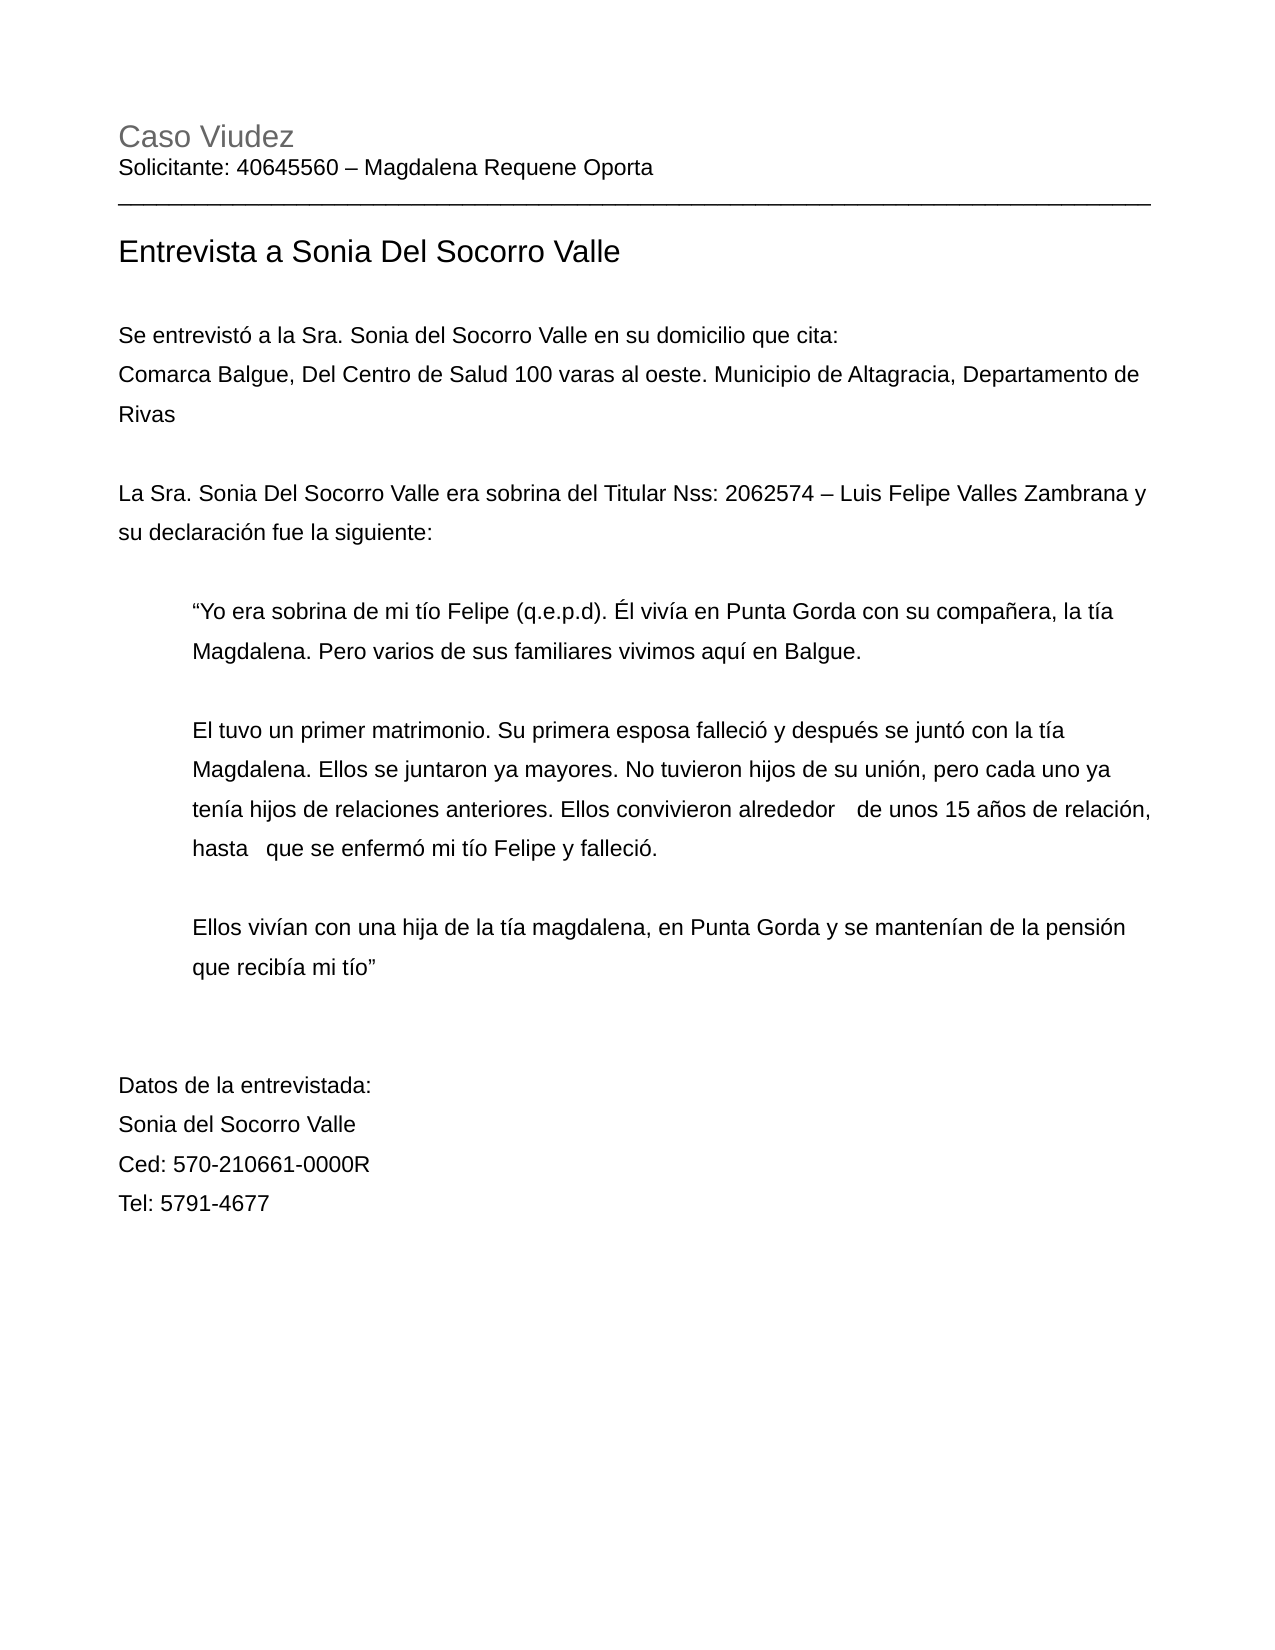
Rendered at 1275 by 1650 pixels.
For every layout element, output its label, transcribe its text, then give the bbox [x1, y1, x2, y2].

text Entrevista a Sonia Del Socorro Valle [118, 233, 1157, 269]
text Solicitante: 40645560 – Magdalena Requene Oporta [118, 154, 1157, 180]
text Tel: 5791-4677 [118, 1190, 1157, 1217]
text Ellos vivían con una hija de la tía magdalena, en Punta Gorda y se mantenían de la pensión que recibía mi tío” [118, 914, 1157, 980]
text Ced: 570-210661-0000R [118, 1151, 1157, 1177]
text Sonia del Socorro Valle [118, 1111, 1157, 1138]
text Datos de la entrevistada: [118, 1072, 1157, 1098]
text Comarca Balgue, Del Centro de Salud 100 varas al oeste. Municipio de Altagracia, Departamento de Rivas [118, 361, 1157, 427]
text Caso Viudez [118, 118, 1157, 154]
text El tuvo un primer matrimonio. Su primera esposa falleció y después se juntó con la tía Magdalena. Ellos se juntaron ya mayores. No tuvieron hijos de su unión, pero cada uno ya tenía hijos de relaciones anteriores. Ellos convivieron alrededor de unos 15 años de relación, hasta que se enfermó mi tío Felipe y falleció. [118, 717, 1157, 861]
text _________________________________________________________________________________ [118, 180, 1157, 207]
text La Sra. Sonia Del Socorro Valle era sobrina del Titular Nss: 2062574 – Luis Felipe Valles Zambrana y su declaración fue la siguiente: [118, 480, 1157, 546]
text “Yo era sobrina de mi tío Felipe (q.e.p.d). Él vivía en Punta Gorda con su compañera, la tía Magdalena. Pero varios de sus familiares vivimos aquí en Balgue. [118, 598, 1157, 664]
text Se entrevistó a la Sra. Sonia del Socorro Valle en su domicilio que cita: [118, 322, 1157, 348]
